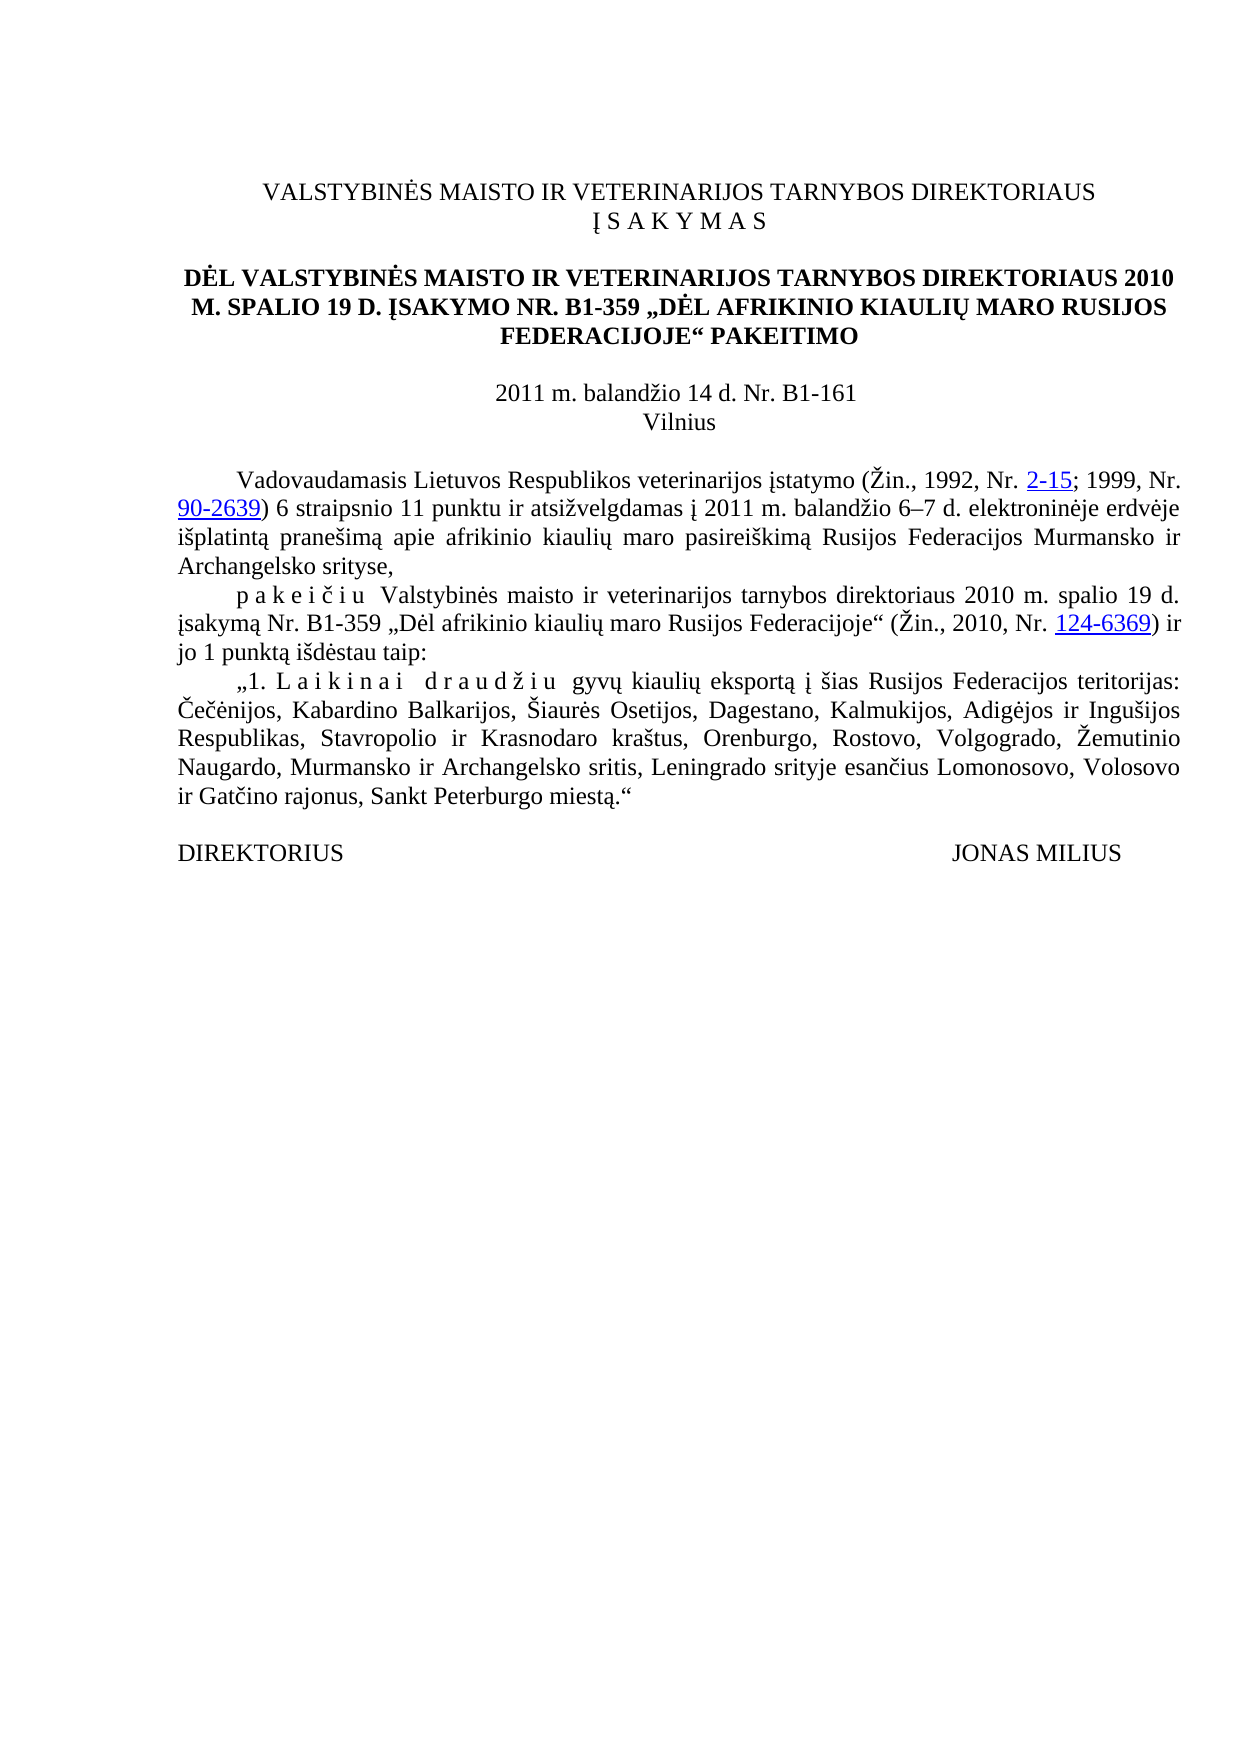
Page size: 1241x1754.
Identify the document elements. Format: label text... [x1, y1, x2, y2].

text VALSTYBINĖS MAISTO IR VETERINARIJOS TARNYBOS DIREKTORIAUS [177, 177, 1181, 206]
text Direktorius Jonas Milius [177, 838, 1181, 867]
text Vadovaudamasis Lietuvos Respublikos veterinarijos įstatymo (Žin., 1992, Nr. 2-15; 1999, Nr. 90-2639) 6 straipsnio 11 punktu ir atsižvelgdamas į 2011 m. balandžio 6–7 d. elektroninėje erdvėje išplatintą pranešimą apie afrikinio kiaulių maro pasireiškimą Rusijos Federacijos Murmansko ir Archangelsko srityse, [177, 465, 1181, 580]
text 2011 m. balandžio 14 d. Nr. B1-161 [177, 378, 1181, 407]
text DĖL VALSTYBINĖS MAISTO IR VETERINARIJOS TARNYBOS DIREKTORIAUS 2010 M. SPALIO 19 D. ĮSAKYMO Nr. B1-359 „DĖL AFRIKINIO KIAULIŲ MARO RUSIJOS FEDERACIJOJE“ PAKEITIMO [177, 263, 1181, 350]
text pakeičiu Valstybinės maisto ir veterinarijos tarnybos direktoriaus 2010 m. spalio 19 d. įsakymą Nr. B1-359 „Dėl afrikinio kiaulių maro Rusijos Federacijoje“ (Žin., 2010, Nr. 124-6369) ir jo 1 punktą išdėstau taip: [177, 580, 1181, 666]
text ĮSAKYMAS [177, 206, 1181, 235]
text Vilnius [177, 407, 1181, 436]
text „1. Laikinai draudžiu gyvų kiaulių eksportą į šias Rusijos Federacijos teritorijas: Čečėnijos, Kabardino Balkarijos, Šiaurės Osetijos, Dagestano, Kalmukijos, Adigėjos ir Ingušijos Respublikas, Stavropolio ir Krasnodaro kraštus, Orenburgo, Rostovo, Volgogrado, Žemutinio Naugardo, Murmansko ir Archangelsko sritis, Leningrado srityje esančius Lomonosovo, Volosovo ir Gatčino rajonus, Sankt Peterburgo miestą.“ [177, 666, 1181, 810]
